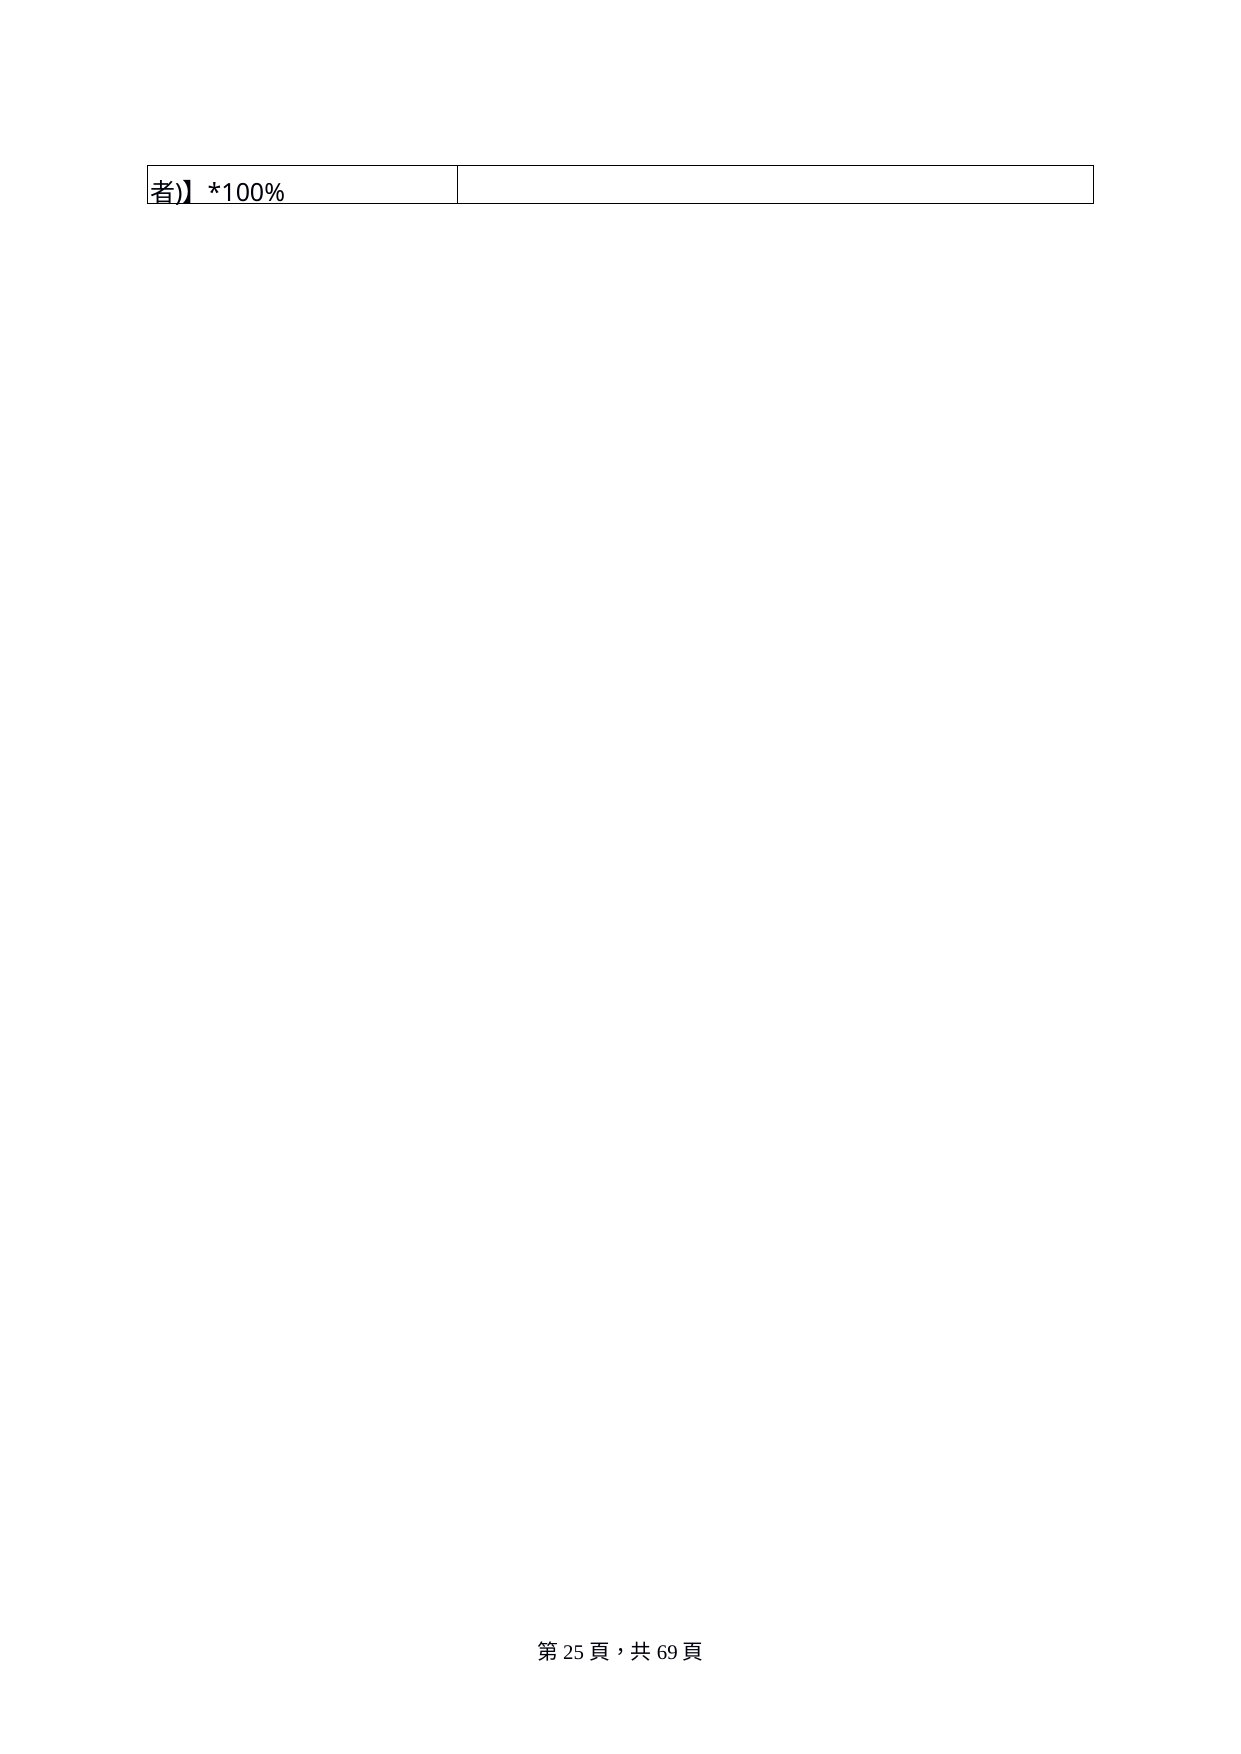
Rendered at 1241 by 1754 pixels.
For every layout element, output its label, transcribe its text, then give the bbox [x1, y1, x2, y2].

table_cell 者)】*100% [148, 166, 457, 203]
table_cell [458, 166, 1093, 203]
